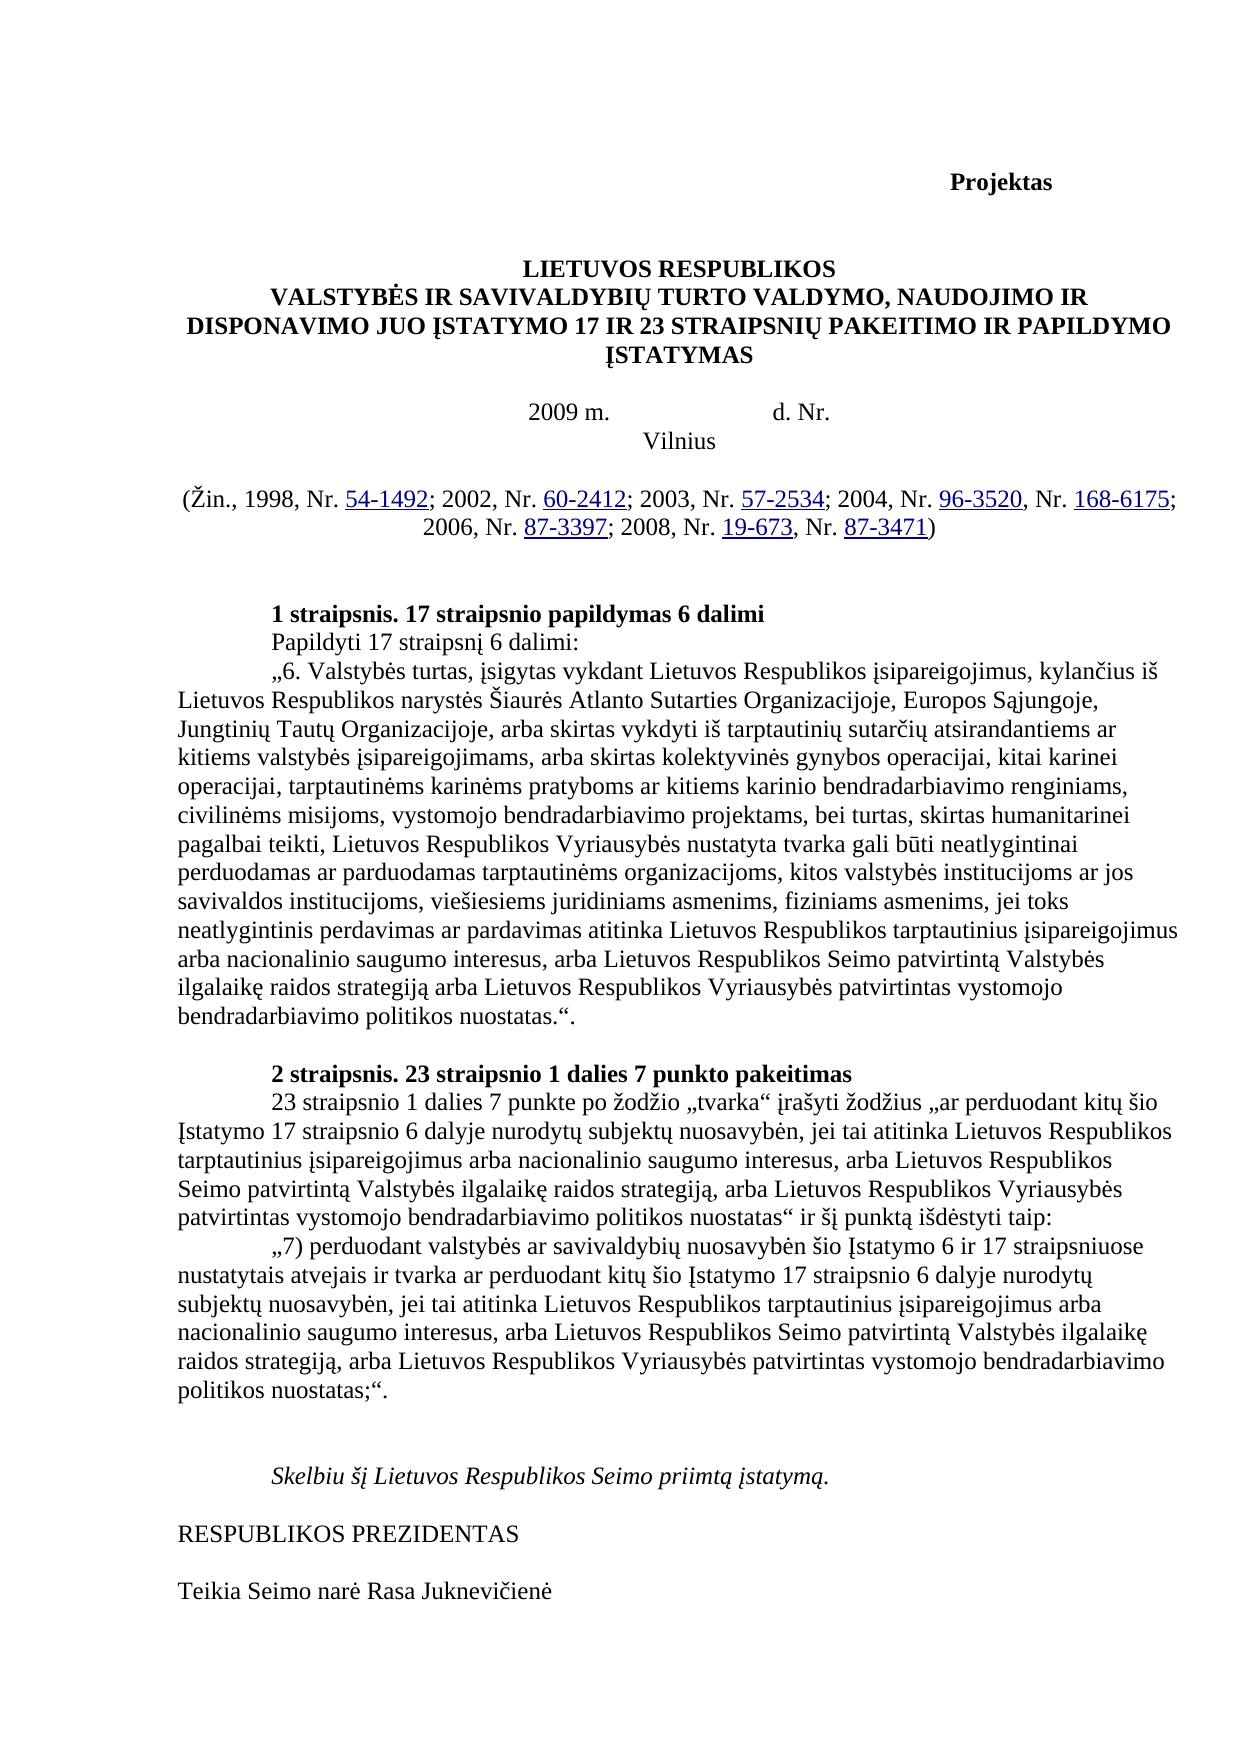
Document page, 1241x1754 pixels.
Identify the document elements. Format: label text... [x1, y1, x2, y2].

text RESPUBLIKOS PREZIDENTAS [177, 1519, 1181, 1547]
table_header Projektas [939, 130, 1204, 225]
text Papildyti 17 straipsnį 6 dalimi: [177, 627, 1181, 656]
text Skelbiu šį Lietuvos Respublikos Seimo priimtą įstatymą. [177, 1461, 1181, 1490]
text „7) perduodant valstybės ar savivaldybių nuosavybėn šio Įstatymo 6 ir 17 straipsniuose nustatytais atvejais ir tvarka ar perduodant kitų šio Įstatymo 17 straipsnio 6 dalyje nurodytų subjektų nuosavybėn, jei tai atitinka Lietuvos Respublikos tarptautinius įsipareigojimus arba nacionalinio saugumo interesus, arba Lietuvos Respublikos Seimo patvirtintą Valstybės ilgalaikę raidos strategiją, arba Lietuvos Respublikos Vyriausybės patvirtintas vystomojo bendradarbiavimo politikos nuostatas;“. [177, 1231, 1181, 1404]
text Teikia Seimo narė Rasa Juknevičienė [177, 1576, 1181, 1605]
text „6. Valstybės turtas, įsigytas vykdant Lietuvos Respublikos įsipareigojimus, kylančius iš Lietuvos Respublikos narystės Šiaurės Atlanto Sutarties Organizacijoje, Europos Sąjungoje, Jungtinių Tautų Organizacijoje, arba skirtas vykdyti iš tarptautinių sutarčių atsirandantiems ar kitiems valstybės įsipareigojimams, arba skirtas kolektyvinės gynybos operacijai, kitai karinei operacijai, tarptautinėms karinėms pratyboms ar kitiems karinio bendradarbiavimo renginiams, civilinėms misijoms, vystomojo bendradarbiavimo projektams, bei turtas, skirtas humanitarinei pagalbai teikti, Lietuvos Respublikos Vyriausybės nustatyta tvarka gali būti neatlygintinai perduodamas ar parduodamas tarptautinėms organizacijoms, kitos valstybės institucijoms ar jos savivaldos institucijoms, viešiesiems juridiniams asmenims, fiziniams asmenims, jei toks neatlygintinis perdavimas ar pardavimas atitinka Lietuvos Respublikos tarptautinius įsipareigojimus arba nacionalinio saugumo interesus, arba Lietuvos Respublikos Seimo patvirtintą Valstybės ilgalaikę raidos strategiją arba Lietuvos Respublikos Vyriausybės patvirtintas vystomojo bendradarbiavimo politikos nuostatas.“. [177, 656, 1181, 1030]
text VALSTYBĖS IR SAVIVALDYBIŲ TURTO VALDYMO, NAUDOJIMO IR DISPONAVIMO JUO ĮSTATYMO 17 IR 23 STRAIPSNIŲ PAKEITIMO IR PAPILDYMO [177, 282, 1181, 340]
text 2 straipsnis. 23 straipsnio 1 dalies 7 punkto pakeitimas [177, 1059, 1181, 1087]
text Vilnius [177, 426, 1181, 455]
text 2009 m. d. Nr. [177, 397, 1181, 426]
text 23 straipsnio 1 dalies 7 punkte po žodžio „tvarka“ įrašyti žodžius „ar perduodant kitų šio Įstatymo 17 straipsnio 6 dalyje nurodytų subjektų nuosavybėn, jei tai atitinka Lietuvos Respublikos tarptautinius įsipareigojimus arba nacionalinio saugumo interesus, arba Lietuvos Respublikos Seimo patvirtintą Valstybės ilgalaikę raidos strategiją, arba Lietuvos Respublikos Vyriausybės patvirtintas vystomojo bendradarbiavimo politikos nuostatas“ ir šį punktą išdėstyti taip: [177, 1087, 1181, 1231]
text (Žin., 1998, Nr. 54-1492; 2002, Nr. 60-2412; 2003, Nr. 57-2534; 2004, Nr. 96-3520, Nr. 168-6175; 2006, Nr. 87-3397; 2008, Nr. 19-673, Nr. 87-3471) [177, 484, 1181, 541]
text ĮSTATYMAS [177, 340, 1181, 369]
text LIETUVOS RESPUBLIKOS [177, 254, 1181, 282]
text 1 straipsnis. 17 straipsnio papildymas 6 dalimi [177, 599, 1181, 627]
